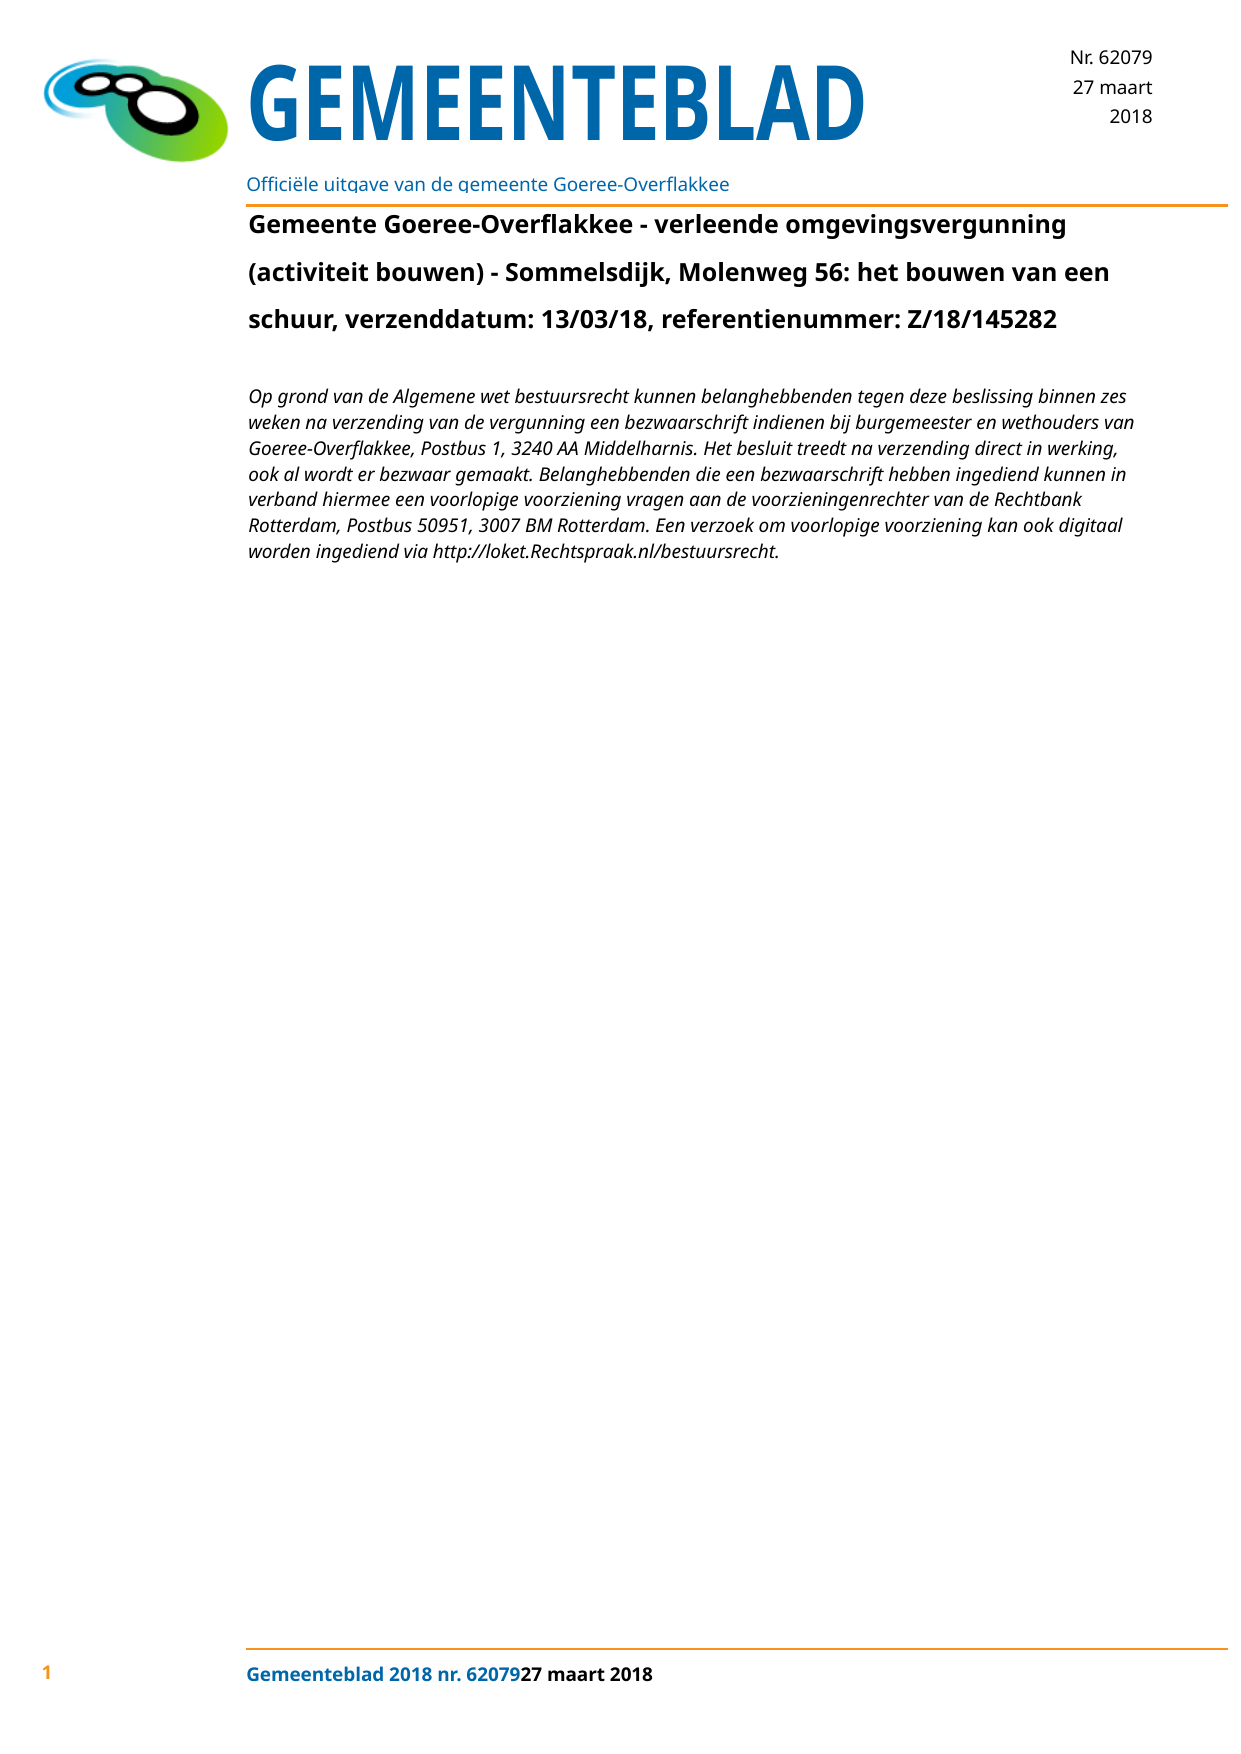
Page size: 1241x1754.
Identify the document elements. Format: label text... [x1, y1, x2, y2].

text Op grond van de Algemene wet bestuursrecht kunnen belanghebbenden tegen deze beslissing binnen zes weken na verzending van de vergunning een bezwaarschrift indienen bij burgemeester en wethouders van Goeree-Overflakkee, Postbus 1, 3240 AA Middelharnis. Het besluit treedt na verzending direct in werking, ook al wordt er bezwaar gemaakt. Belanghebbenden die een bezwaarschrift hebben ingediend kunnen in verband hiermee een voorlopige voorziening vragen aan de voorzieningenrechter van de Rechtbank Rotterdam, Postbus 50951, 3007 BM Rotterdam. Een verzoek om voorlopige voorziening kan ook digitaal worden ingediend via http://loket.Rechtspraak.nl/bestuursrecht. [248, 384, 1152, 564]
picture [41, 47, 231, 172]
text Gemeente Goeree-Overflakkee - verleende omgevingsvergunning (activiteit bouwen) - Sommelsdijk, Molenweg 56: het bouwen van een schuur, verzenddatum: 13/03/18, referentienummer: Z/18/145282 [248, 207, 1152, 336]
